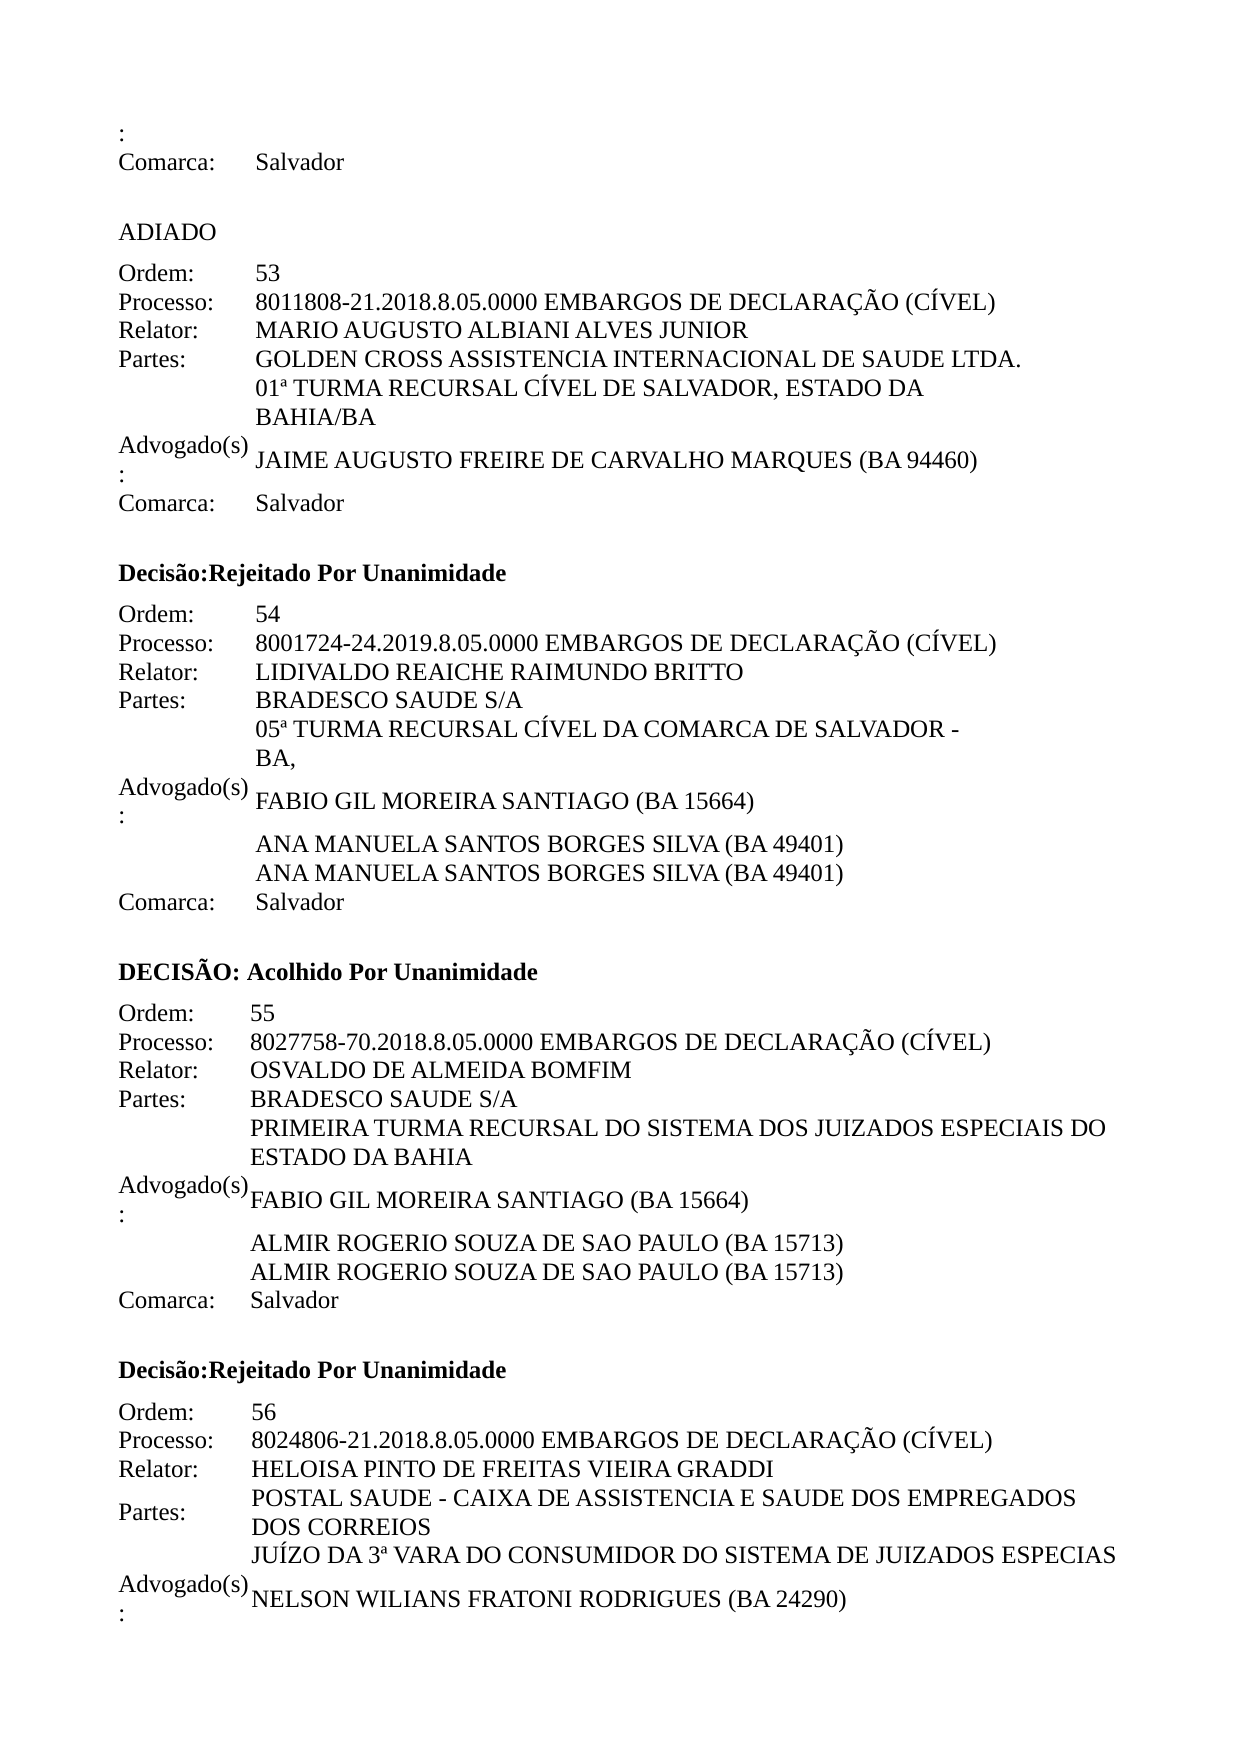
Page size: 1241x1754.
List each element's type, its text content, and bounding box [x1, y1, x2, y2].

table_cell Processo: [118, 1027, 250, 1056]
table_header 55 [250, 998, 1122, 1027]
table_cell LIDIVALDO REAICHE RAIMUNDO BRITTO [255, 657, 1002, 686]
text ADIADO [118, 217, 1101, 246]
text Decisão:Rejeitado Por Unanimidade [118, 1356, 1101, 1384]
table_cell BRADESCO SAUDE S/A [255, 686, 1002, 714]
table_cell Processo: [118, 1426, 251, 1454]
table_cell 05ª TURMA RECURSAL CÍVEL DA COMARCA DE SALVADOR - BA, [255, 714, 1002, 772]
table_cell [118, 1113, 250, 1171]
table_cell [118, 858, 255, 887]
table_cell Partes: [118, 1084, 250, 1113]
table_cell Salvador [255, 488, 1044, 517]
table_cell ANA MANUELA SANTOS BORGES SILVA (BA 49401) [255, 829, 1002, 858]
table_cell JUÍZO DA 3ª VARA DO CONSUMIDOR DO SISTEMA DE JUIZADOS ESPECIAS [251, 1541, 1122, 1569]
table_cell [118, 714, 255, 772]
table_cell FABIO GIL MOREIRA SANTIAGO (BA 15664) [255, 772, 1002, 829]
table_cell Relator: [118, 316, 255, 344]
table_cell BRADESCO SAUDE S/A [250, 1084, 1122, 1113]
table_cell ALMIR ROGERIO SOUZA DE SAO PAULO (BA 15713) [250, 1228, 1122, 1257]
table_header 56 [251, 1397, 1122, 1426]
table_cell Relator: [118, 1454, 251, 1483]
table_cell Comarca: [118, 1286, 250, 1314]
text DECISÃO: Acolhido Por Unanimidade [118, 957, 1101, 986]
table_cell Comarca: [118, 147, 255, 176]
table_cell GOLDEN CROSS ASSISTENCIA INTERNACIONAL DE SAUDE LTDA. [255, 344, 1044, 373]
table_cell Partes: [118, 344, 255, 373]
table_cell Processo: [118, 628, 255, 657]
table_cell [118, 1541, 251, 1569]
table_cell [118, 1257, 250, 1286]
table_header Ordem: [118, 998, 250, 1027]
table_cell 8011808-21.2018.8.05.0000 EMBARGOS DE DECLARAÇÃO (CÍVEL) [255, 287, 1044, 316]
table_header Ordem: [118, 258, 255, 287]
table_cell [118, 829, 255, 858]
table_cell [255, 118, 997, 147]
table_cell Salvador [255, 887, 1002, 916]
table_cell Advogado(s): [118, 1569, 251, 1627]
table_cell ANA MANUELA SANTOS BORGES SILVA (BA 49401) [255, 858, 1002, 887]
table_cell Salvador [255, 147, 997, 176]
table_cell Relator: [118, 1056, 250, 1084]
table_cell NELSON WILIANS FRATONI RODRIGUES (BA 24290) [251, 1569, 1122, 1627]
table_cell JAIME AUGUSTO FREIRE DE CARVALHO MARQUES (BA 94460) [255, 431, 1044, 488]
table_cell : [118, 118, 255, 147]
table_cell 8024806-21.2018.8.05.0000 EMBARGOS DE DECLARAÇÃO (CÍVEL) [251, 1426, 1122, 1454]
table_cell Advogado(s): [118, 772, 255, 829]
table_cell FABIO GIL MOREIRA SANTIAGO (BA 15664) [250, 1171, 1122, 1228]
table_header 54 [255, 599, 1002, 628]
table_cell OSVALDO DE ALMEIDA BOMFIM [250, 1056, 1122, 1084]
table_cell Partes: [118, 686, 255, 714]
table_header Ordem: [118, 1397, 251, 1426]
table_cell ALMIR ROGERIO SOUZA DE SAO PAULO (BA 15713) [250, 1257, 1122, 1286]
table_cell Comarca: [118, 488, 255, 517]
table_cell HELOISA PINTO DE FREITAS VIEIRA GRADDI [251, 1454, 1122, 1483]
text Decisão:Rejeitado Por Unanimidade [118, 558, 1101, 587]
table_cell [118, 373, 255, 431]
table_cell Salvador [250, 1286, 1122, 1314]
table_cell Advogado(s): [118, 431, 255, 488]
table_cell Processo: [118, 287, 255, 316]
table_cell 01ª TURMA RECURSAL CÍVEL DE SALVADOR, ESTADO DA BAHIA/BA [255, 373, 1044, 431]
table_header Ordem: [118, 599, 255, 628]
table_cell Comarca: [118, 887, 255, 916]
table_cell [118, 1228, 250, 1257]
table_cell 8001724-24.2019.8.05.0000 EMBARGOS DE DECLARAÇÃO (CÍVEL) [255, 628, 1002, 657]
table_cell Advogado(s): [118, 1171, 250, 1228]
table_cell 8027758-70.2018.8.05.0000 EMBARGOS DE DECLARAÇÃO (CÍVEL) [250, 1027, 1122, 1056]
table_cell POSTAL SAUDE - CAIXA DE ASSISTENCIA E SAUDE DOS EMPREGADOS DOS CORREIOS [251, 1483, 1122, 1541]
table_cell MARIO AUGUSTO ALBIANI ALVES JUNIOR [255, 316, 1044, 344]
table_cell Partes: [118, 1483, 251, 1541]
table_cell PRIMEIRA TURMA RECURSAL DO SISTEMA DOS JUIZADOS ESPECIAIS DO ESTADO DA BAHIA [250, 1113, 1122, 1171]
table_cell Relator: [118, 657, 255, 686]
table_header 53 [255, 258, 1044, 287]
